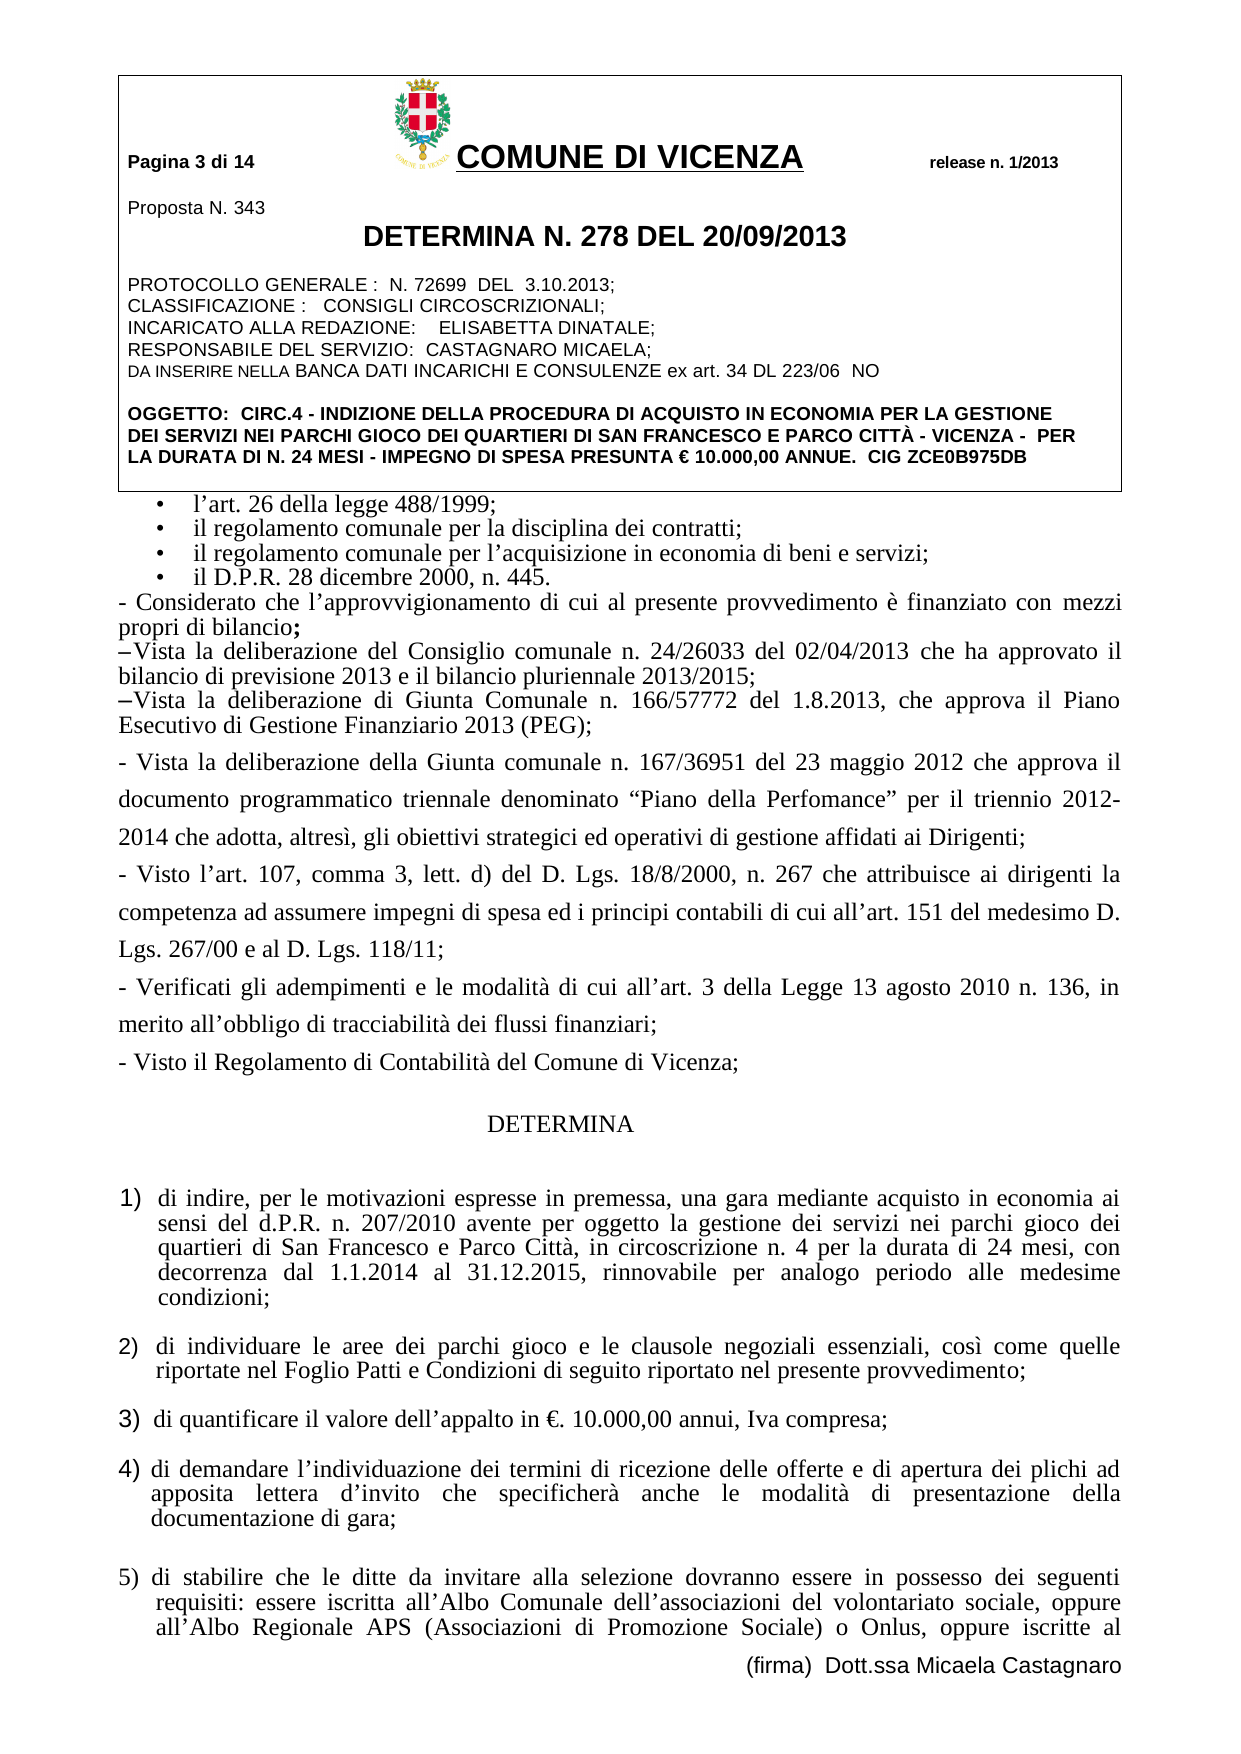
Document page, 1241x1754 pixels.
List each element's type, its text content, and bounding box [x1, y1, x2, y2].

text - Visto il Regolamento di Contabilità del Comune di Vicenza; [118, 1038, 1122, 1076]
list di indire, per le motivazioni espresse in premessa, una gara mediante acquisto in economia ai sensi del d.P.R. n. 207/2010 avente per oggetto la gestione dei servizi nei parchi gioco dei quartieri di San Francesco e Parco Città, in circoscrizione n. 4 per la durata di 24 mesi, con decorrenza dal 1.1.2014 al 31.12.2015, rinnovabile per analogo periodo alle medesime condizioni; [119, 1187, 1122, 1310]
picture [394, 78, 451, 169]
list - Considerato che l’approvvigionamento di cui al presente provvedimento è finanziato con mezzi propri di bilancio; [118, 591, 1122, 640]
list di individuare le aree dei parchi gioco e le clausole negoziali essenziali, così come quelle riportate nel Foglio Patti e Condizioni di seguito riportato nel presente provvedimento; [118, 1334, 1122, 1384]
text - Visto l’art. 107, comma 3, lett. d) del D. Lgs. 18/8/2000, n. 267 che attribuisce ai dirigenti la competenza ad assumere impegni di spesa ed i principi contabili di cui all’art. 151 del medesimo D. Lgs. 267/00 e al D. Lgs. 118/11; [118, 851, 1122, 963]
list DETERMINA [413, 1113, 1122, 1138]
list • il regolamento comunale per l’acquisizione in economia di beni e servizi; [156, 542, 1122, 566]
list • il D.P.R. 28 dicembre 2000, n. 445. [156, 566, 1122, 591]
list • l’art. 26 della legge 488/1999; [156, 492, 1122, 517]
text - Vista la deliberazione della Giunta comunale n. 167/36951 del 23 maggio 2012 che approva il documento programmatico triennale denominato “Piano della Perfomance” per il triennio 2012-2014 che adotta, altresì, gli obiettivi strategici ed operativi di gestione affidati ai Dirigenti; [118, 738, 1122, 851]
list Vista la deliberazione del Consiglio comunale n. 24/26033 del 02/04/2013 che ha approvato il bilancio di previsione 2013 e il bilancio pluriennale 2013/2015; [118, 640, 1122, 689]
list di demandare l’individuazione dei termini di ricezione delle offerte e di apertura dei plichi ad apposita lettera d’invito che specificherà anche le modalità di presentazione della documentazione di gara; [118, 1457, 1122, 1531]
list 5) di stabilire che le ditte da invitare alla selezione dovranno essere in possesso dei seguenti requisiti: essere iscritta all’Albo Comunale dell’associazioni del volontariato sociale, oppure all’Albo Regionale APS (Associazioni di Promozione Sociale) o Onlus, oppure iscritte al [118, 1566, 1122, 1640]
text - Verificati gli adempimenti e le modalità di cui all’art. 3 della Legge 13 agosto 2010 n. 136, in merito all’obbligo di tracciabilità dei flussi finanziari; [118, 963, 1122, 1038]
list • il regolamento comunale per la disciplina dei contratti; [156, 517, 1122, 542]
list di quantificare il valore dell’appalto in €. 10.000,00 annui, Iva compresa; [118, 1408, 1122, 1433]
list Vista la deliberazione di Giunta Comunale n. 166/57772 del 1.8.2013, che approva il Piano Esecutivo di Gestione Finanziario 2013 (PEG); [118, 689, 1122, 738]
